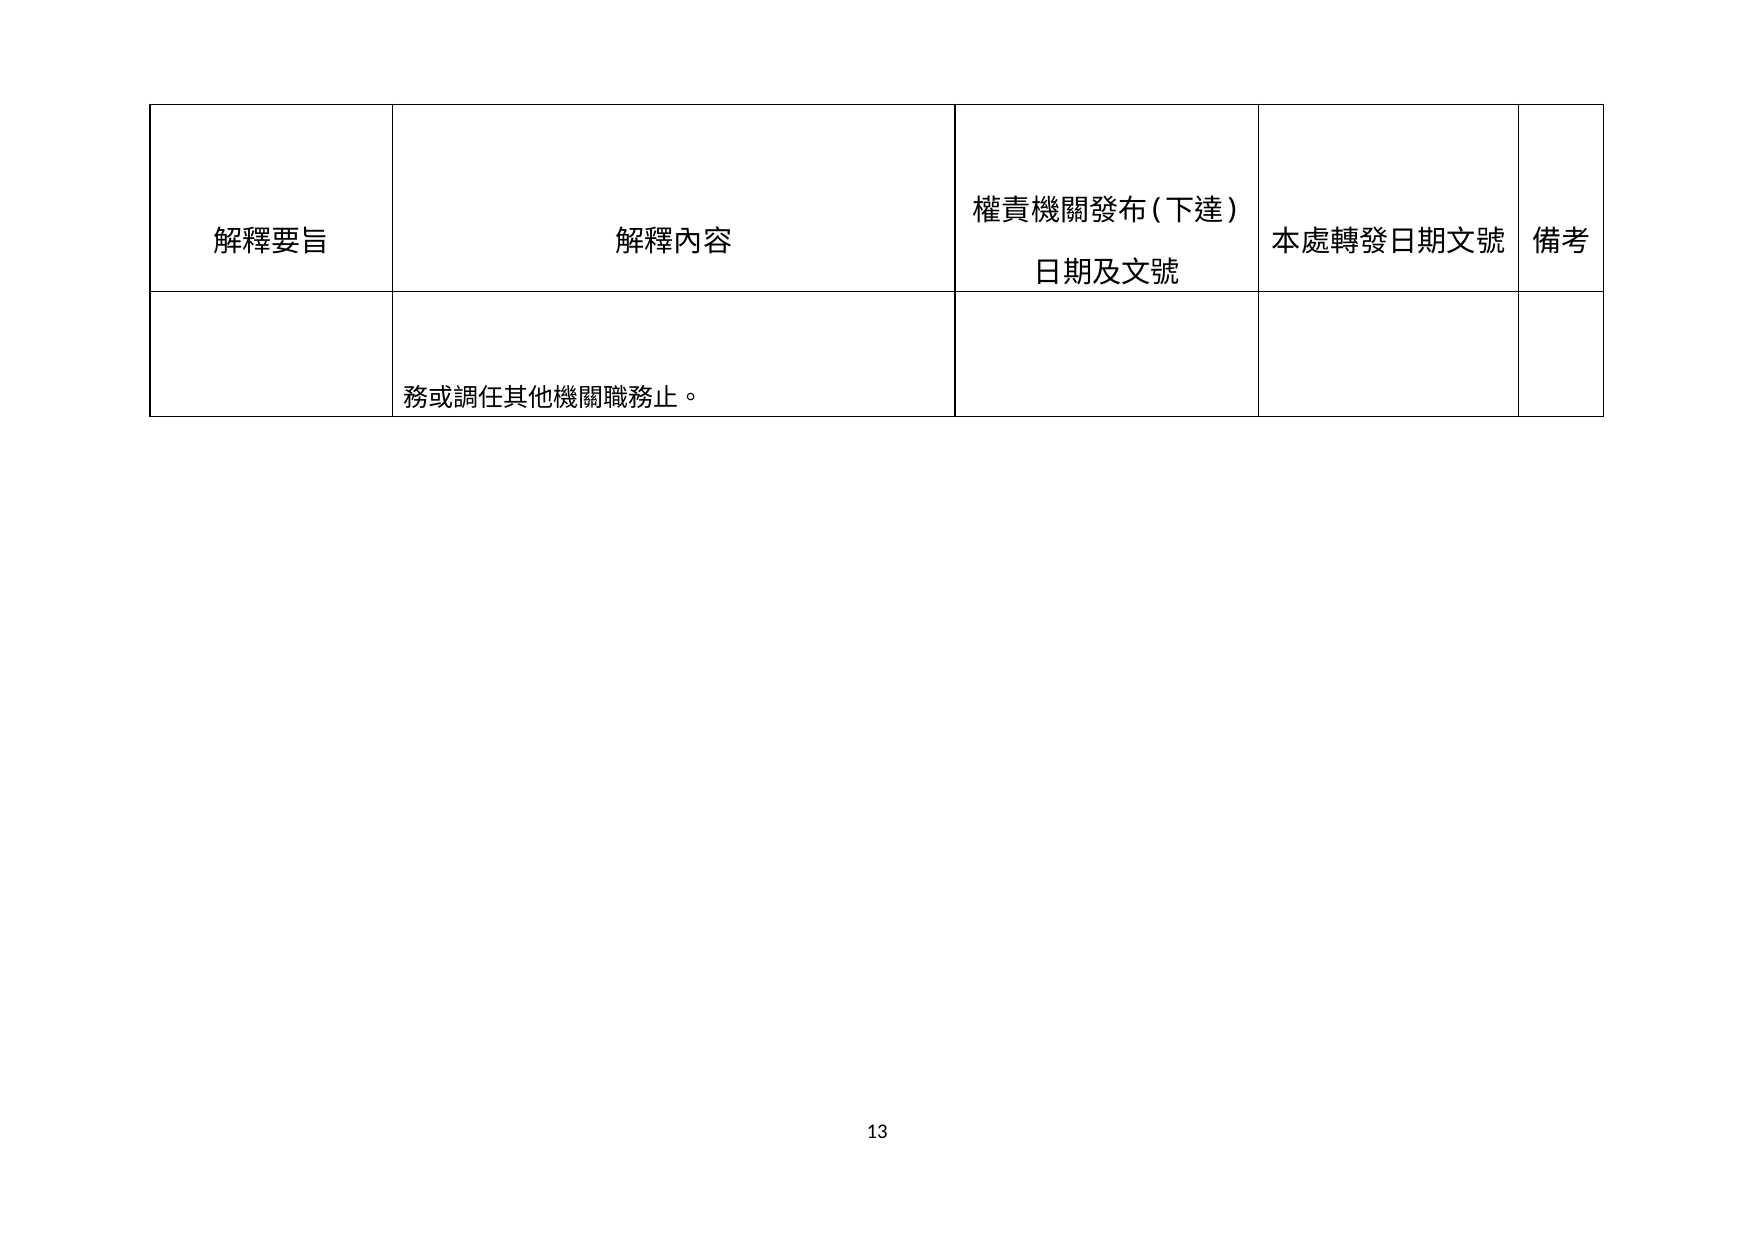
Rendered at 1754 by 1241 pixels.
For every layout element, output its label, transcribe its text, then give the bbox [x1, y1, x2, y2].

table_cell 務或調任其他機關職務止。 [393, 292, 954, 416]
table_header 解釋內容 [393, 105, 954, 291]
table_cell [956, 292, 1258, 416]
table_header 權責機關發布(下達) 日期及文號 [956, 105, 1258, 291]
table_cell [1259, 292, 1518, 416]
table_header 備考 [1519, 105, 1603, 291]
table_cell [1519, 292, 1603, 416]
table_header 本處轉發日期文號 [1259, 105, 1518, 291]
table_cell [151, 292, 392, 416]
table_header 解釋要旨 [151, 105, 392, 291]
